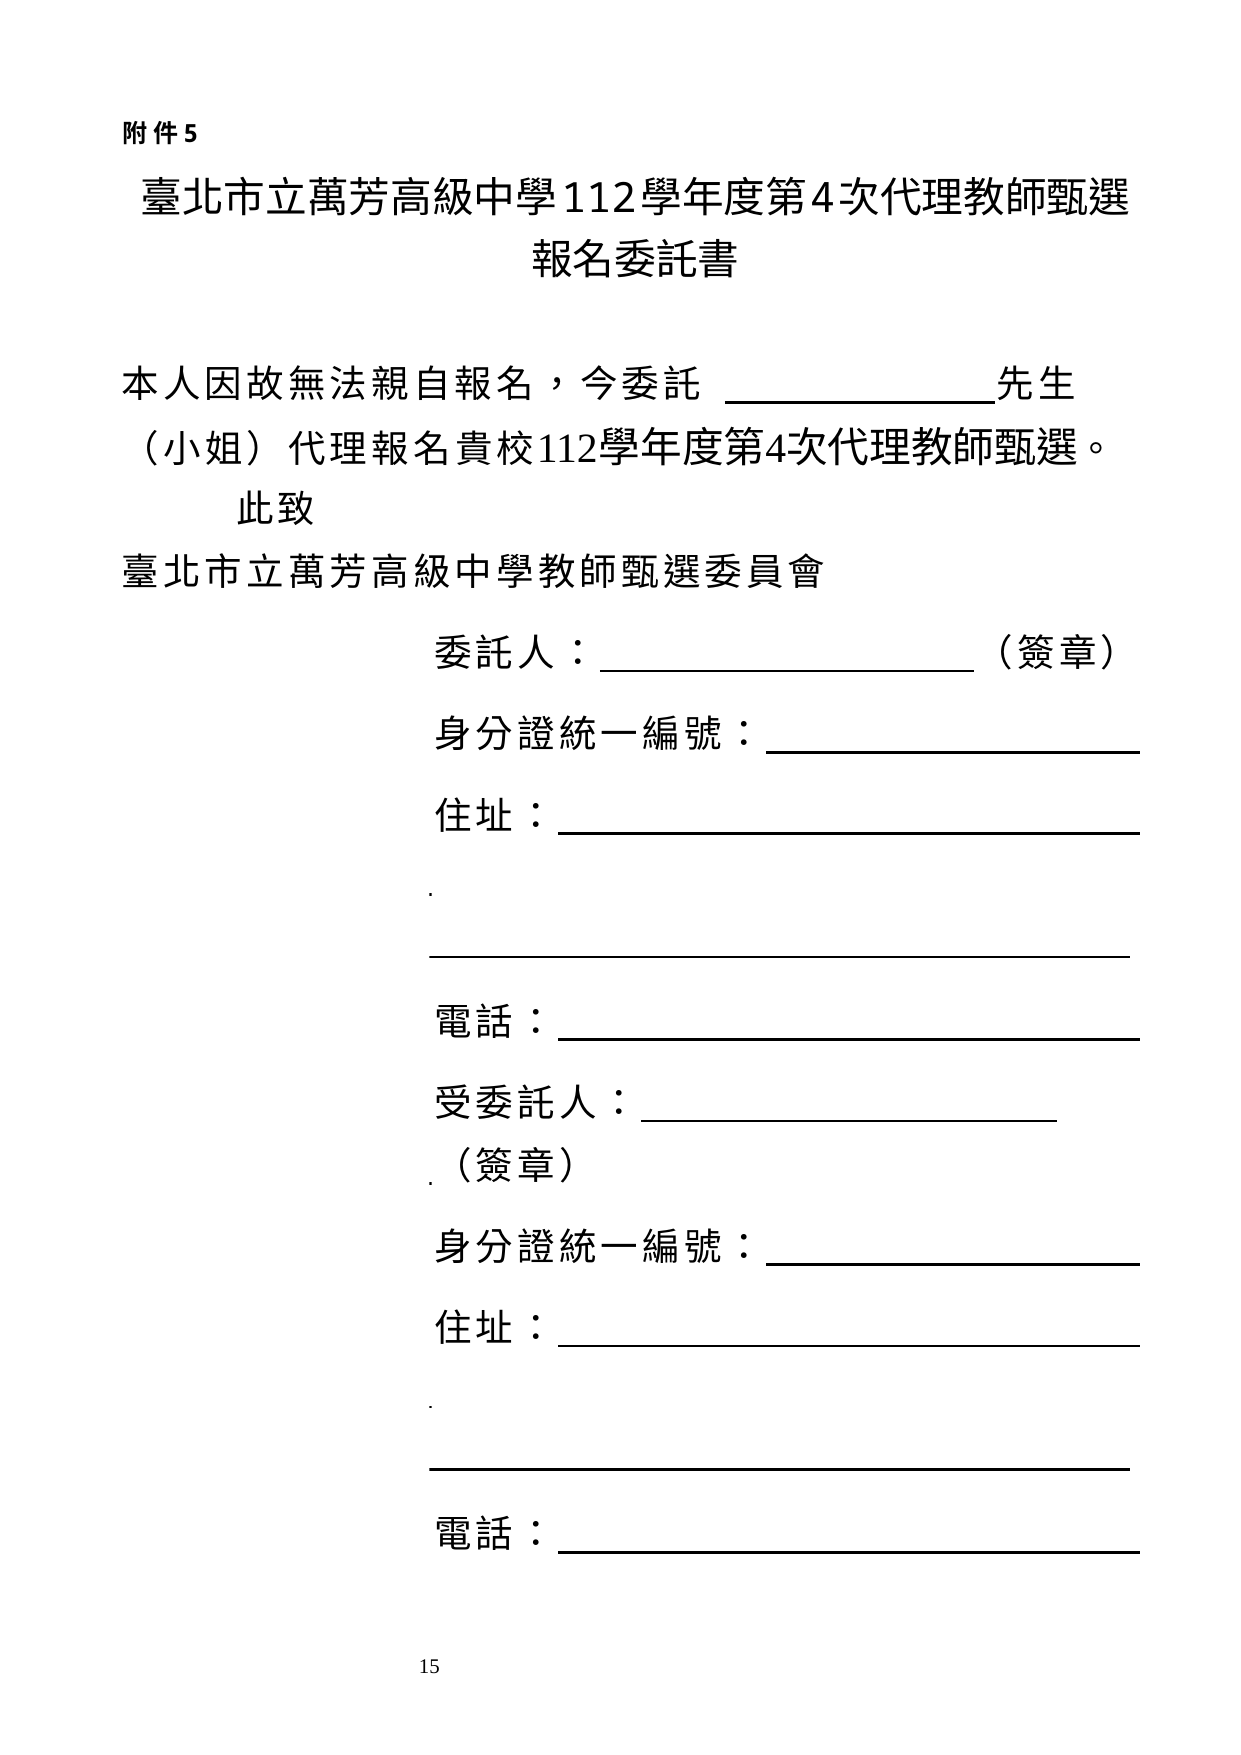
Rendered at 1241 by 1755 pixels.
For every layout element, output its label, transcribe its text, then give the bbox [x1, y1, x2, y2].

text 臺北市立萬芳高級中學112學年度第4次代理教師甄選 [119, 152, 1151, 215]
text 此致 [119, 465, 1151, 527]
text 身分證統一編號： [429, 1202, 1151, 1265]
text 電話： [429, 977, 1151, 1040]
text 住址： [429, 1284, 1151, 1471]
text 身分證統一編號： [429, 690, 1151, 752]
text 臺北市立萬芳高級中學教師甄選委員會 [119, 527, 1151, 590]
text 電話： [429, 1490, 1151, 1552]
text 委託人： （簽章） [429, 609, 1151, 671]
text 報名委託書 [119, 215, 1151, 277]
text 本人因故無法親自報名，今委託 先生（小姐）代理報名貴校112學年度第4次代理教師甄選。 [119, 340, 1151, 465]
text 受委託人： （簽章） [429, 1059, 1151, 1184]
text 附件5 [119, 90, 1151, 152]
text 住址： [429, 771, 1151, 959]
